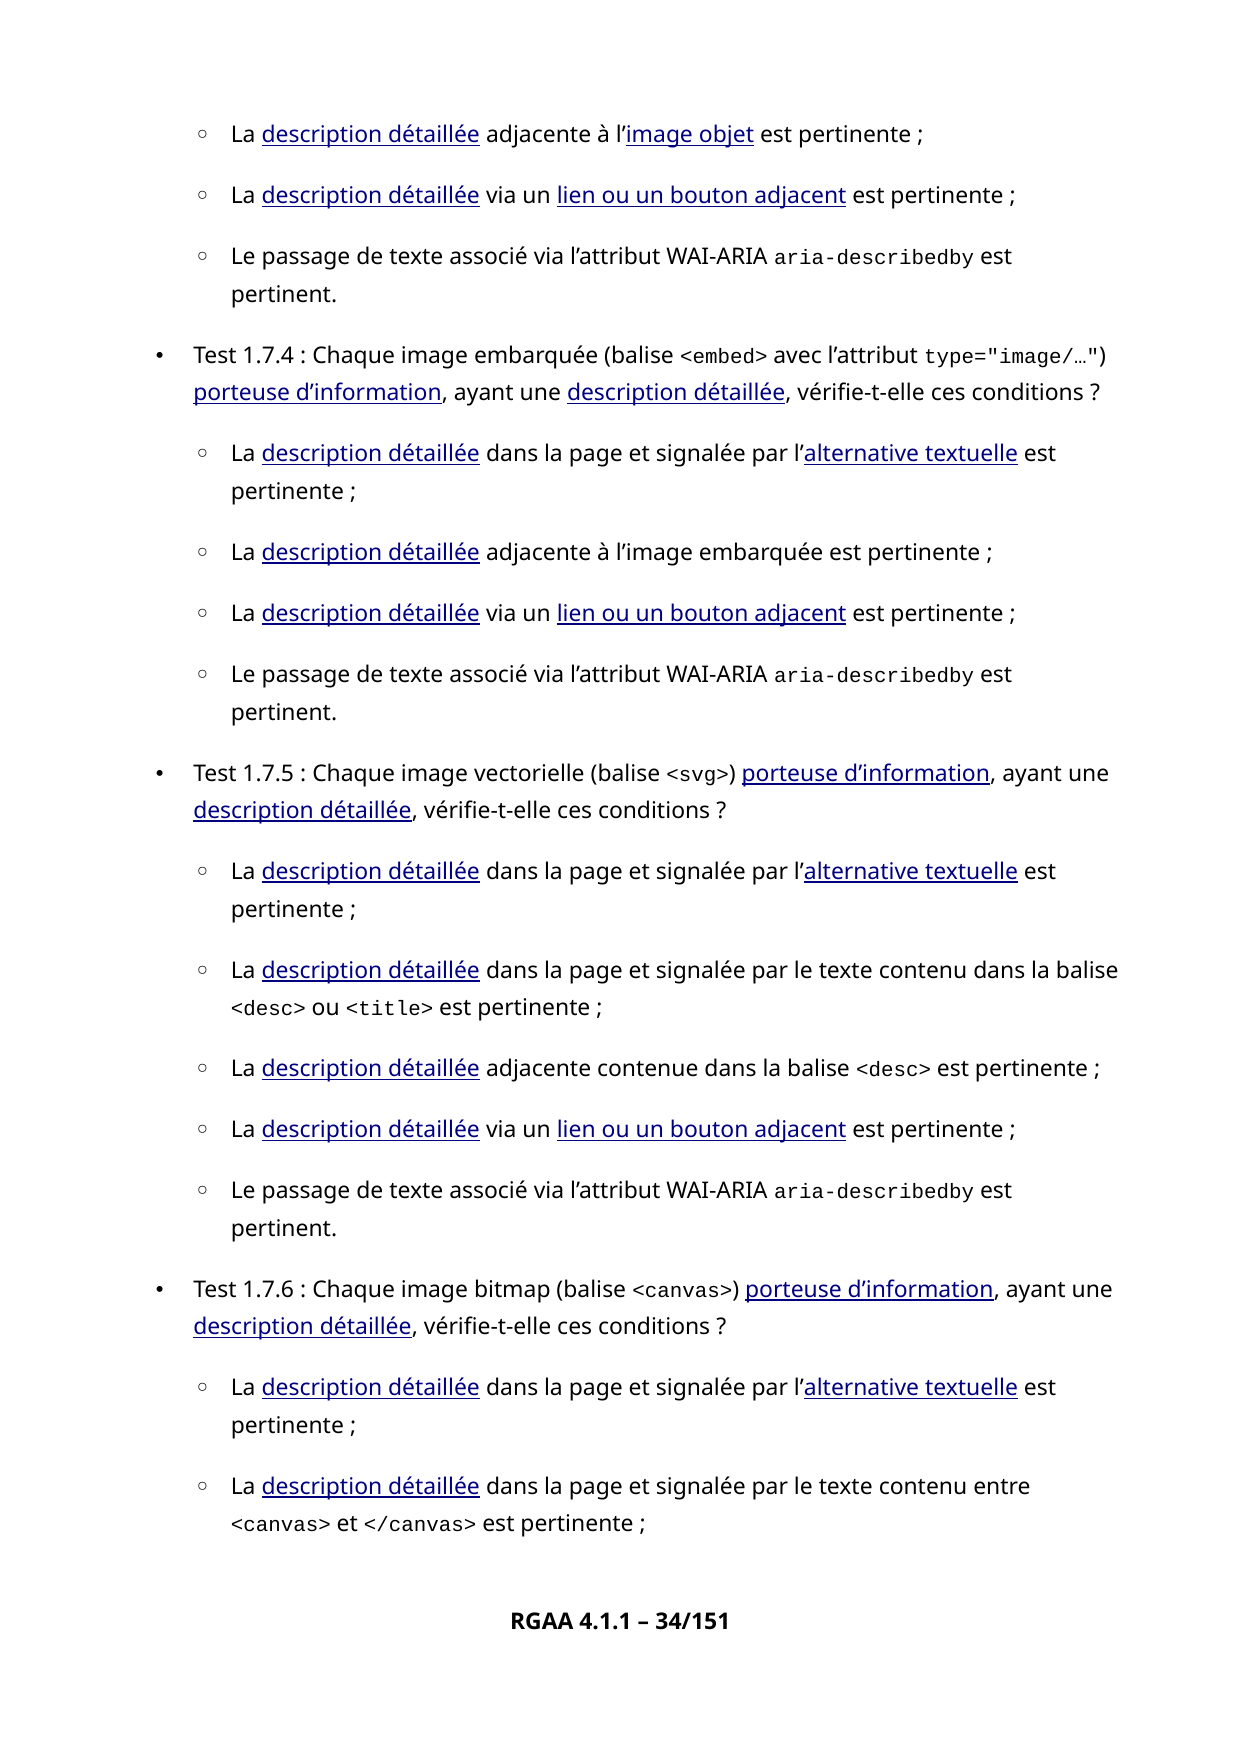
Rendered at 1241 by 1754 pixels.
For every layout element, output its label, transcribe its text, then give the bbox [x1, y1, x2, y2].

list Le passage de texte associé via l’attribut WAI-ARIA aria-describedby est pertinent. [193, 658, 1122, 727]
list La description détaillée dans la page et signalée par le texte contenu dans la balise <desc> ou <title> est pertinente ; [193, 953, 1122, 1022]
list Test 1.7.4 : Chaque image embarquée (balise <embed> avec l’attribut type="image/…") porteuse d’information, ayant une description détaillée, vérifie-t-elle ces conditions ? [156, 339, 1122, 407]
list La description détaillée via un lien ou un bouton adjacent est pertinente ; [193, 1113, 1122, 1144]
list Test 1.7.5 : Chaque image vectorielle (balise <svg>) porteuse d’information, ayant une description détaillée, vérifie-t-elle ces conditions ? [156, 756, 1122, 825]
list La description détaillée dans la page et signalée par le texte contenu entre <canvas> et </canvas> est pertinente ; [193, 1470, 1122, 1538]
list La description détaillée via un lien ou un bouton adjacent est pertinente ; [193, 179, 1122, 210]
list La description détaillée adjacente contenue dans la balise <desc> est pertinente ; [193, 1052, 1122, 1083]
list La description détaillée dans la page et signalée par l’alternative textuelle est pertinente ; [193, 1371, 1122, 1440]
list Test 1.7.6 : Chaque image bitmap (balise <canvas>) porteuse d’information, ayant une description détaillée, vérifie-t-elle ces conditions ? [156, 1273, 1122, 1341]
list La description détaillée adjacente à l’image objet est pertinente ; [193, 118, 1122, 149]
list La description détaillée via un lien ou un bouton adjacent est pertinente ; [193, 597, 1122, 628]
list Le passage de texte associé via l’attribut WAI-ARIA aria-describedby est pertinent. [193, 240, 1122, 309]
list La description détaillée dans la page et signalée par l’alternative textuelle est pertinente ; [193, 437, 1122, 506]
list La description détaillée adjacente à l’image embarquée est pertinente ; [193, 536, 1122, 567]
list La description détaillée dans la page et signalée par l’alternative textuelle est pertinente ; [193, 855, 1122, 924]
list Le passage de texte associé via l’attribut WAI-ARIA aria-describedby est pertinent. [193, 1174, 1122, 1243]
